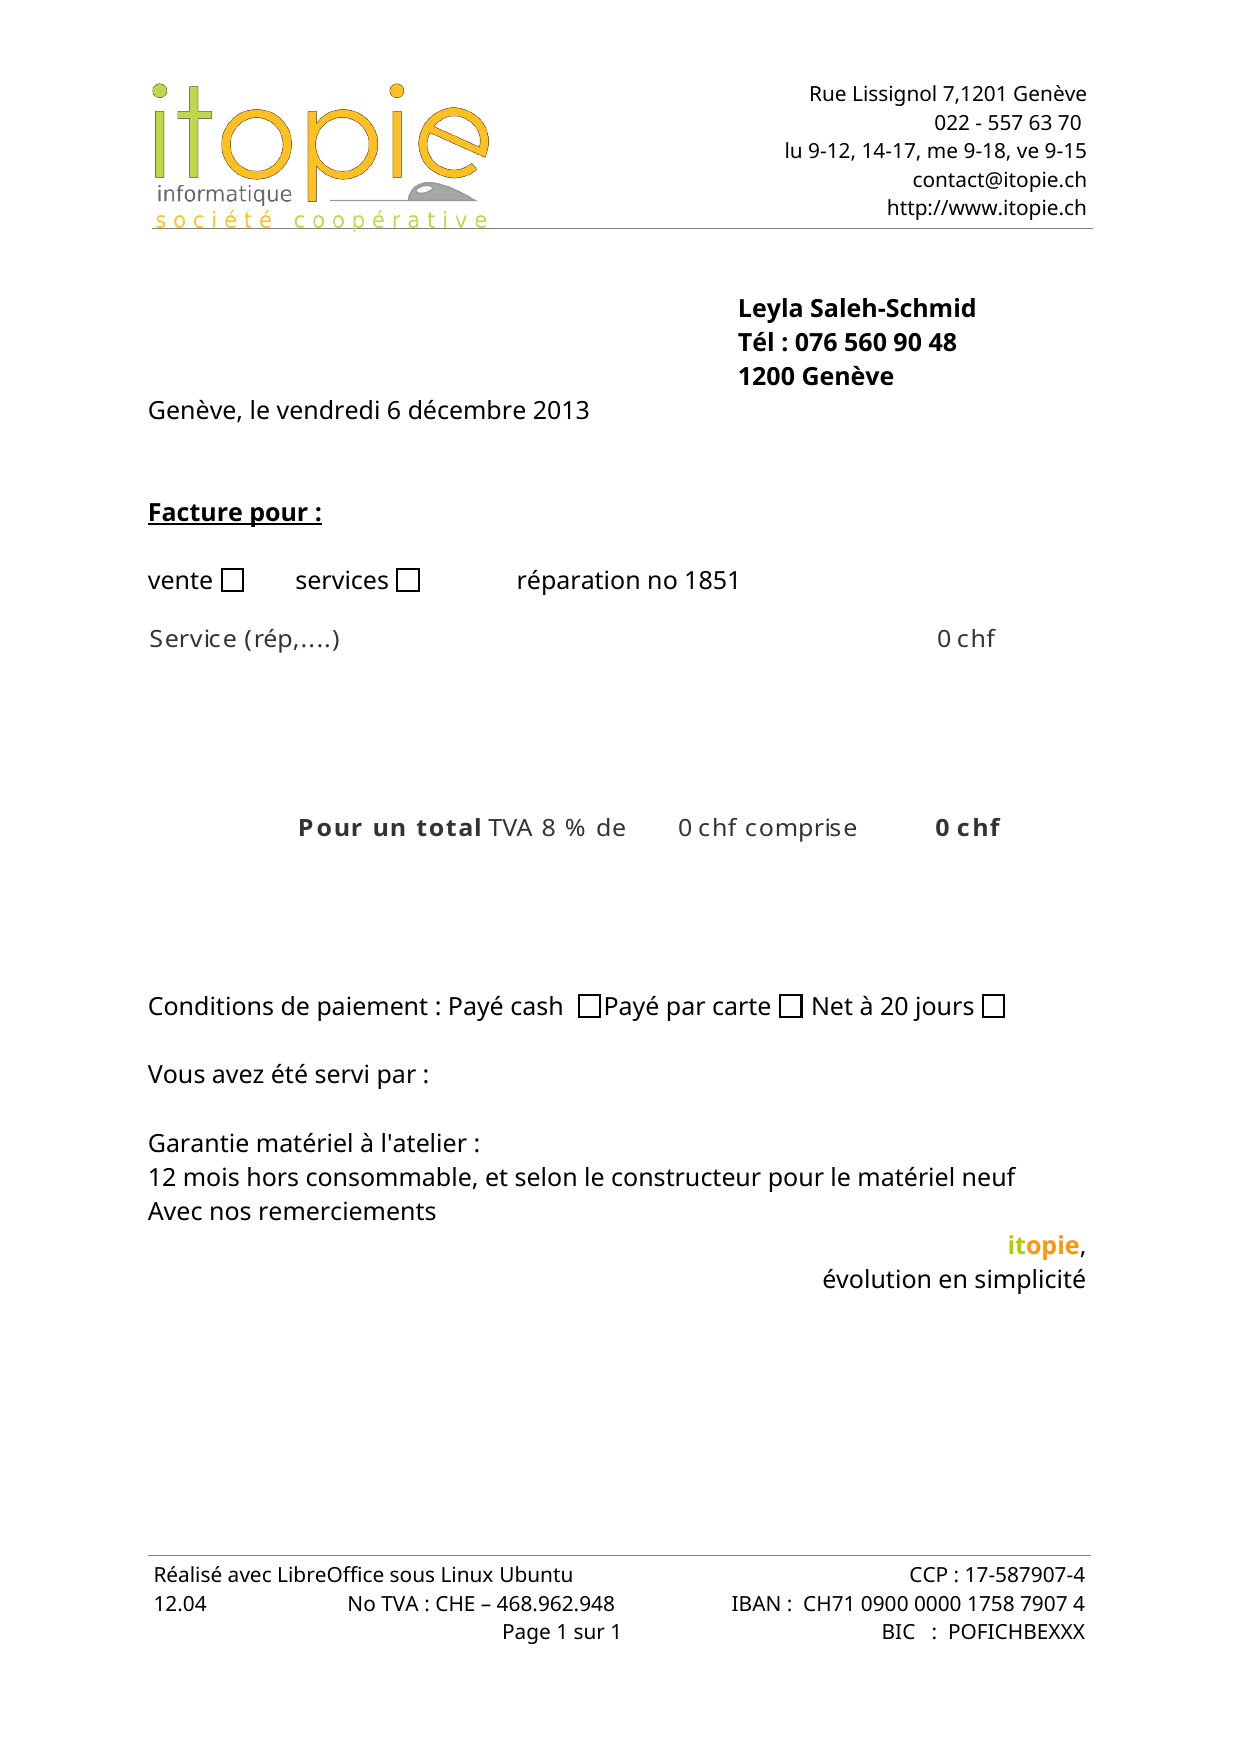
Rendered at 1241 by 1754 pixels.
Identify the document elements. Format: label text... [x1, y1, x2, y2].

text Vous avez été servi par : [148, 1057, 1093, 1091]
text Conditions de paiement : Payé cash Payé par carte Net à 20 jours [148, 989, 1093, 1023]
text Leyla Saleh-Schmid [148, 290, 1093, 324]
text évolution en simplicité [148, 1262, 1093, 1296]
text Genève, le vendredi 6 décembre 2013 [148, 392, 1093, 427]
text Avec nos remerciements [148, 1193, 1093, 1227]
picture [138, 72, 500, 244]
text vente services réparation no 1851 [148, 563, 1093, 597]
text Facture pour : [148, 495, 1093, 529]
text 1200 Genève [148, 358, 1093, 392]
text 12 mois hors consommable, et selon le constructeur pour le matériel neuf [148, 1159, 1093, 1193]
text Garantie matériel à l'atelier : [148, 1125, 1093, 1159]
text Tél : 076 560 90 48 [148, 324, 1093, 358]
text itopie, [148, 1227, 1093, 1262]
